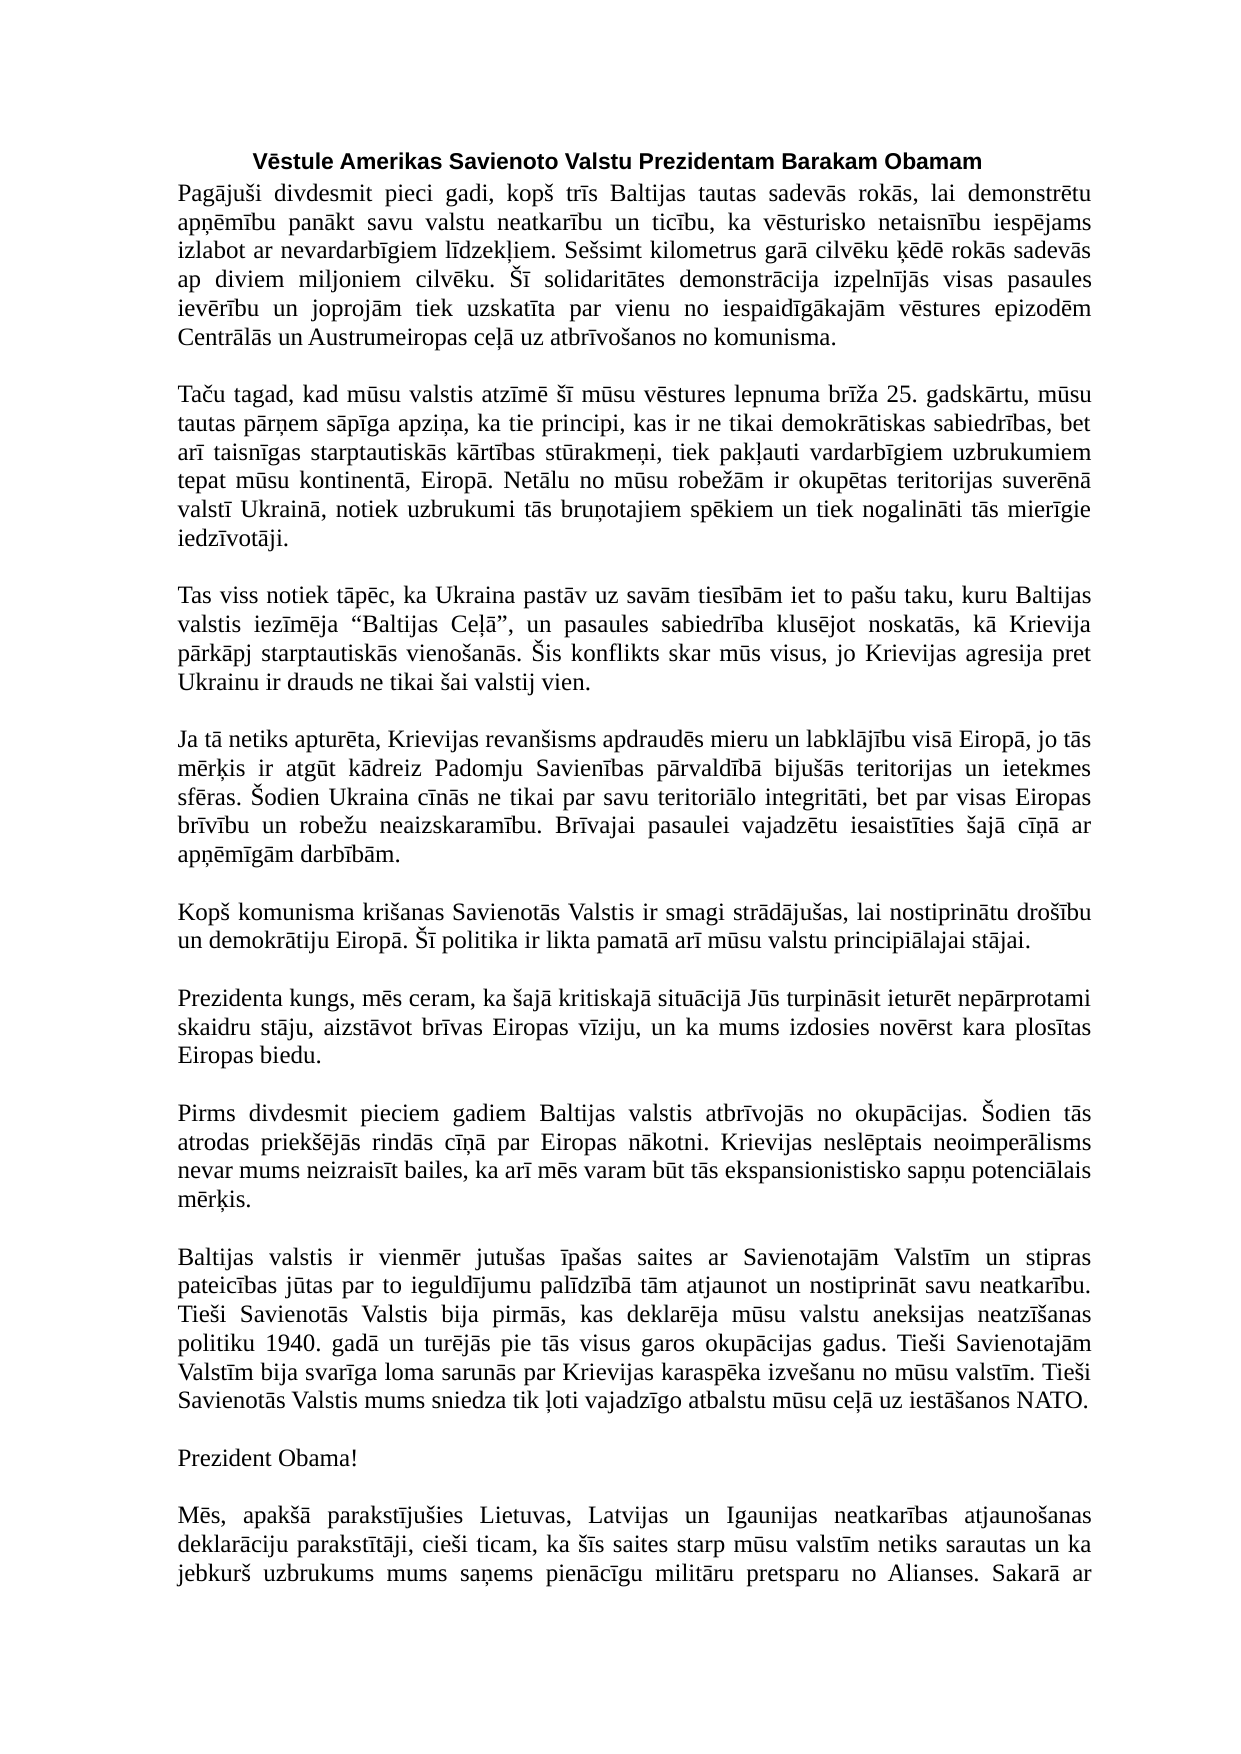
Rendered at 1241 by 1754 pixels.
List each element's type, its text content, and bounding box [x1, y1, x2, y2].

text Tas viss notiek tāpēc, ka Ukraina pastāv uz savām tiesībām iet to pašu taku, kuru Baltijas valstis iezīmēja “Baltijas Ceļā”, un pasaules sabiedrība klusējot noskatās, kā Krievija pārkāpj starptautiskās vienošanās. Šis konflikts skar mūs visus, jo Krievijas agresija pret Ukrainu ir drauds ne tikai šai valstij vien. [177, 580, 1092, 695]
text Taču tagad, kad mūsu valstis atzīmē šī mūsu vēstures lepnuma brīža 25. gadskārtu, mūsu tautas pārņem sāpīga apziņa, ka tie principi, kas ir ne tikai demokrātiskas sabiedrības, bet arī taisnīgas starptautiskās kārtības stūrakmeņi, tiek pakļauti vardarbīgiem uzbrukumiem tepat mūsu kontinentā, Eiropā. Netālu no mūsu robežām ir okupētas teritorijas suverēnā valstī Ukrainā, notiek uzbrukumi tās bruņotajiem spēkiem un tiek nogalināti tās mierīgie iedzīvotāji. [177, 379, 1092, 552]
text Vēstule Amerikas Savienoto Valstu Prezidentam Barakam Obamam [177, 148, 1092, 174]
text Prezident Obama! [177, 1443, 1092, 1472]
text Prezidenta kungs, mēs ceram, ka šajā kritiskajā situācijā Jūs turpināsit ieturēt nepārprotami skaidru stāju, aizstāvot brīvas Eiropas vīziju, un ka mums izdosies novērst kara plosītas Eiropas biedu. [177, 983, 1092, 1069]
text Baltijas valstis ir vienmēr jutušas īpašas saites ar Savienotajām Valstīm un stipras pateicības jūtas par to ieguldījumu palīdzībā tām atjaunot un nostiprināt savu neatkarību. Tieši Savienotās Valstis bija pirmās, kas deklarēja mūsu valstu aneksijas neatzīšanas politiku 1940. gadā un turējās pie tās visus garos okupācijas gadus. Tieši Savienotajām Valstīm bija svarīga loma sarunās par Krievijas karaspēka izvešanu no mūsu valstīm. Tieši Savienotās Valstis mums sniedza tik ļoti vajadzīgo atbalstu mūsu ceļā uz iestāšanos NATO. [177, 1242, 1092, 1414]
text Pirms divdesmit pieciem gadiem Baltijas valstis atbrīvojās no okupācijas. Šodien tās atrodas priekšējās rindās cīņā par Eiropas nākotni. Krievijas neslēptais neoimperālisms nevar mums neizraisīt bailes, ka arī mēs varam būt tās ekspansionistisko sapņu potenciālais mērķis. [177, 1098, 1092, 1213]
text Ja tā netiks apturēta, Krievijas revanšisms apdraudēs mieru un labklājību visā Eiropā, jo tās mērķis ir atgūt kādreiz Padomju Savienības pārvaldībā bijušās teritorijas un ietekmes sfēras. Šodien Ukraina cīnās ne tikai par savu teritoriālo integritāti, bet par visas Eiropas brīvību un robežu neaizskaramību. Brīvajai pasaulei vajadzētu iesaistīties šajā cīņā ar apņēmīgām darbībām. [177, 724, 1092, 868]
text Pagājuši divdesmit pieci gadi, kopš trīs Baltijas tautas sadevās rokās, lai demonstrētu apņēmību panākt savu valstu neatkarību un ticību, ka vēsturisko netaisnību iespējams izlabot ar nevardarbīgiem līdzekļiem. Sešsimt kilometrus garā cilvēku ķēdē rokās sadevās ap diviem miljoniem cilvēku. Šī solidaritātes demonstrācija izpelnījās visas pasaules ievērību un joprojām tiek uzskatīta par vienu no iespaidīgākajām vēstures epizodēm Centrālās un Austrumeiropas ceļā uz atbrīvošanos no komunisma. [177, 178, 1092, 350]
text Kopš komunisma krišanas Savienotās Valstis ir smagi strādājušas, lai nostiprinātu drošību un demokrātiju Eiropā. Šī politika ir likta pamatā arī mūsu valstu principiālajai stājai. [177, 897, 1092, 954]
text Mēs, apakšā parakstījušies Lietuvas, Latvijas un Igaunijas neatkarības atjaunošanas deklarāciju parakstītāji, cieši ticam, ka šīs saites starp mūsu valstīm netiks sarautas un ka jebkurš uzbrukums mums saņems pienācīgu militāru pretsparu no Alianses. Sakarā ar [177, 1500, 1092, 1587]
